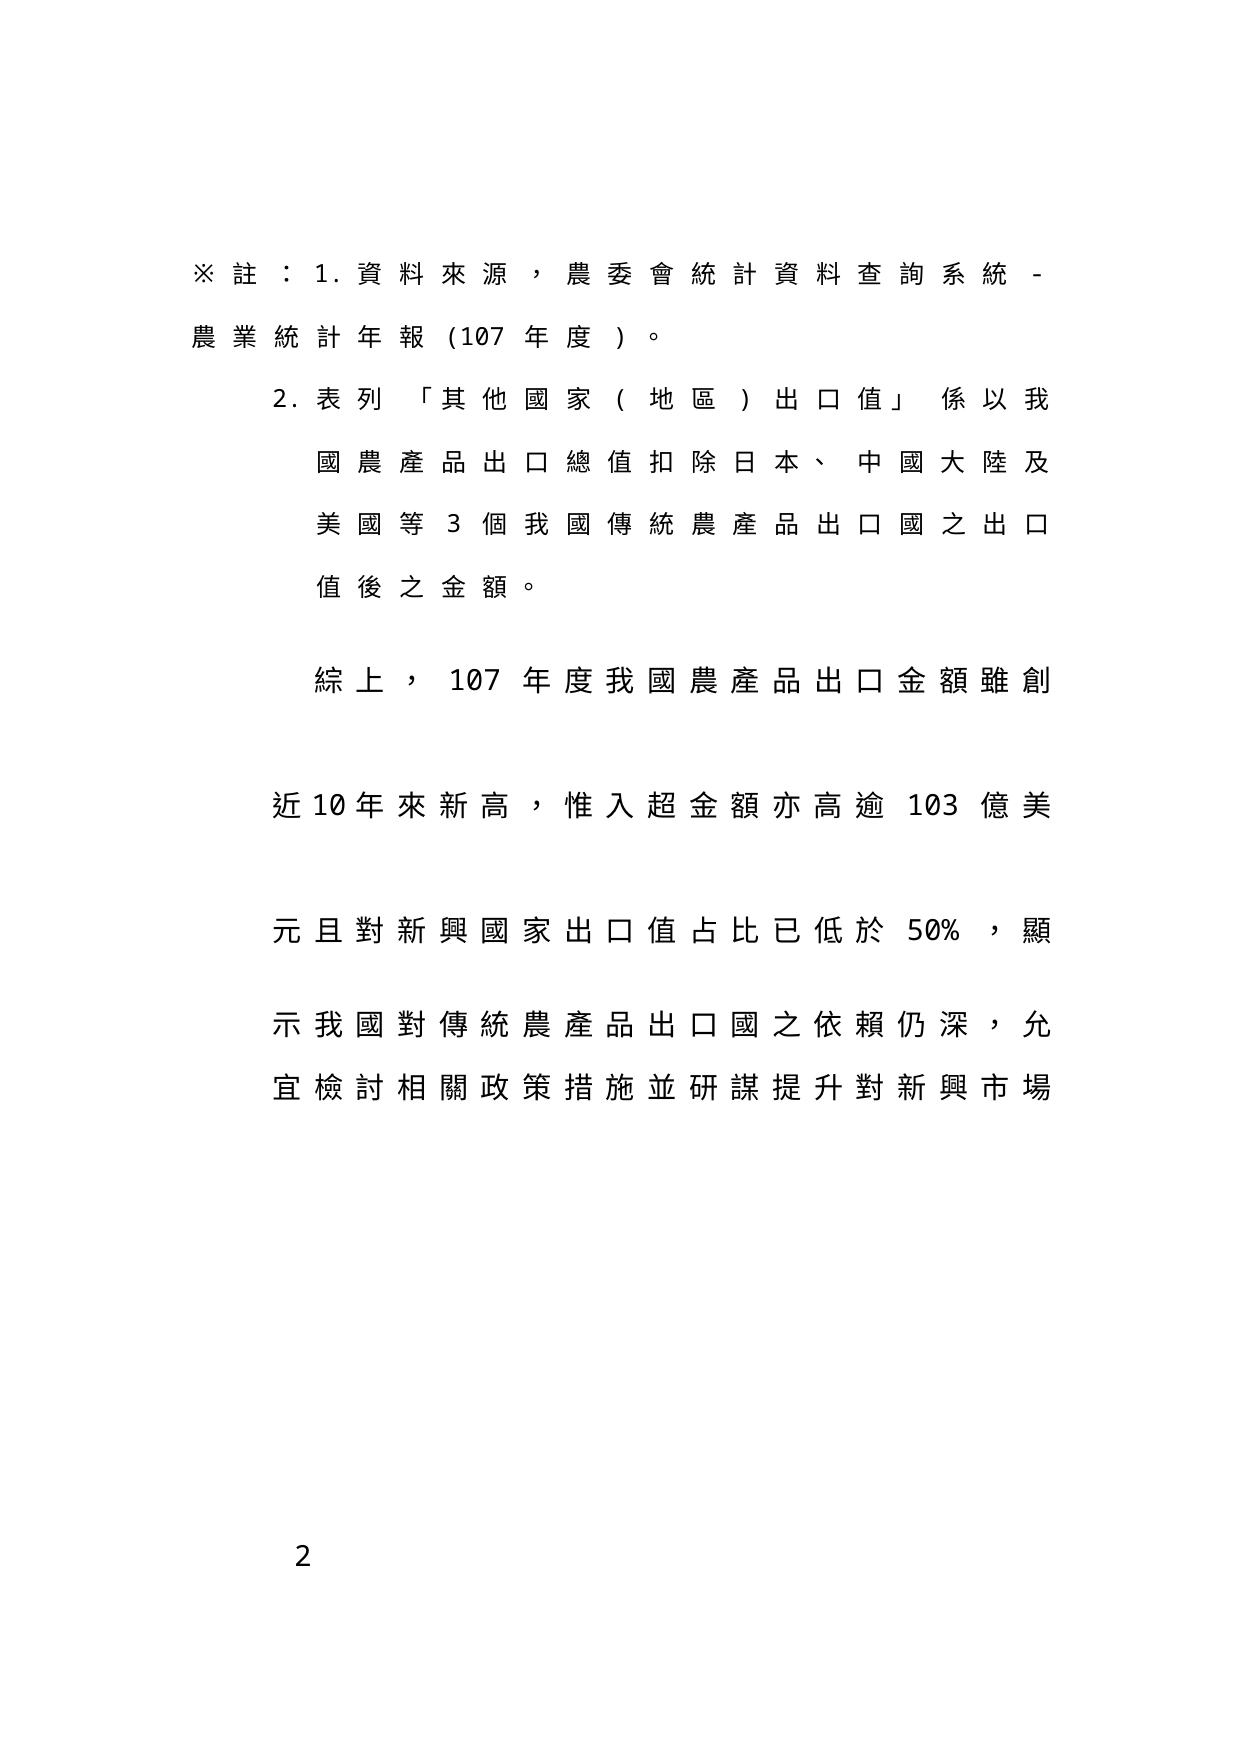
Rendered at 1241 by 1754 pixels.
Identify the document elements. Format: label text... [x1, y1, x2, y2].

text 綜上，107年度我國農產品出口金額雖創近10年來新高，惟入超金額亦高逾103億美元且對新興國家出口值占比已低於50%，顯示我國對傳統農產品出口國之依賴仍深，允宜檢討相關政策措施並研謀提升對新興市場 [242, 606, 1058, 1106]
text 2.表列「其他國家(地區)出口值」係以我國農產品出口總值扣除日本、中國大陸及美國等3個我國傳統農產品出口國之出口值後之金額。 [244, 356, 1058, 606]
text ※註：1.資料來源，農委會統計資料查詢系統-農業統計年報(107年度)。 [169, 231, 1058, 356]
